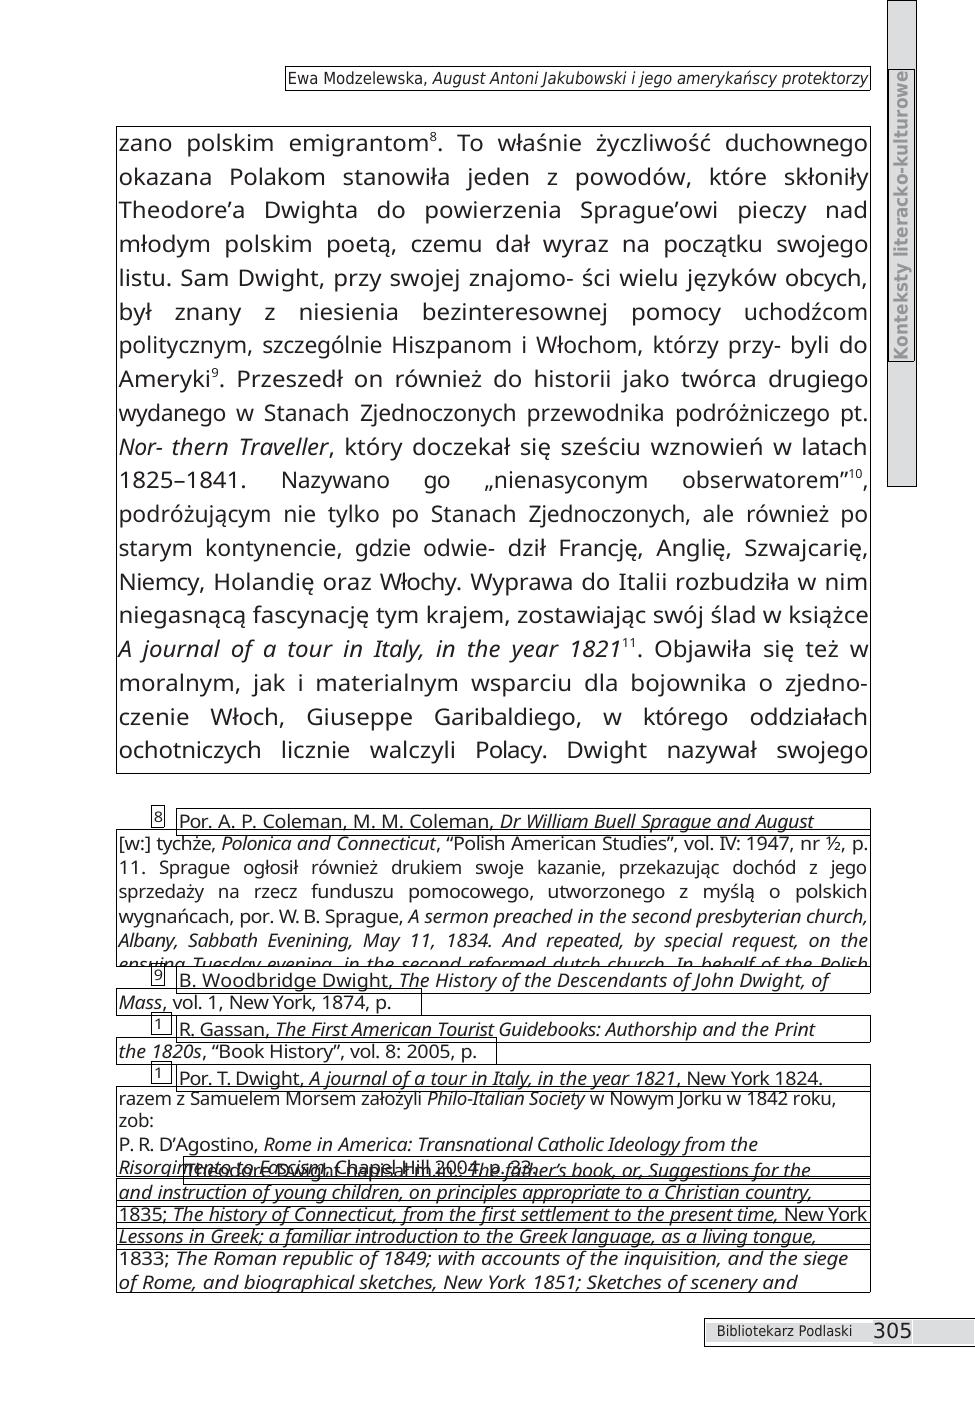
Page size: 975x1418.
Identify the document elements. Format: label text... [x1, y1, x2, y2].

text Theodore Dwight napisał m.in.: The father’s book, or, Suggestions for the government [184, 1158, 870, 1178]
text Bibliotekarz Podlaski 305 [706, 1319, 975, 1344]
text Konteksty literacko-kulturowe [890, 71, 914, 360]
text R. Gassan, The First American Tourist Guidebooks: Authorship and the Print Culture of [179, 1016, 870, 1042]
text zano polskim emigrantom8. To właśnie życzliwość duchownego okazana Polakom stanowiła jeden z powodów, które skłoniły Theodore’a Dwighta do powierzenia Sprague’owi pieczy nad młodym polskim poetą, czemu dał wyraz na początku swojego listu. Sam Dwight, przy swojej znajomo- ści wielu języków obcych, był znany z niesienia bezinteresownej pomocy uchodźcom politycznym, szczególnie Hiszpanom i Włochom, którzy przy- byli do Ameryki9. Przeszedł on również do historii jako twórca drugiego wydanego w Stanach Zjednoczonych przewodnika podróżniczego pt. Nor- thern Traveller, który doczekał się sześciu wznowień w latach 1825–1841. Nazywano go „nienasyconym obserwatorem”10, podróżującym nie tylko po Stanach Zjednoczonych, ale również po starym kontynencie, gdzie odwie- dził Francję, Anglię, Szwajcarię, Niemcy, Holandię oraz Włochy. Wyprawa do Italii rozbudziła w nim niegasnącą fascynację tym krajem, zostawiając swój ślad w książce A journal of a tour in Italy, in the year 182111. Objawiła się też w moralnym, jak i materialnym wsparciu dla bojownika o zjedno- czenie Włoch, Giuseppe Garibaldiego, w którego oddziałach ochotniczych licznie walczyli Polacy. Dwight nazywał swojego przyjaciela „włoskim Waszyngtonem”, przetłumaczył także napisaną przez niego autobiografię pt. The life of Gen’ Garibaldi (New York, A. S. Barnes & Burr, 1859). [118, 127, 868, 772]
text Lessons in Greek; a familiar introduction to the Greek language, as a living tongue, Springfield [118, 1223, 870, 1244]
text 9 [154, 965, 164, 985]
text Por. A. P. Coleman, M. M. Coleman, Dr William Buell Sprague and August Jakubowski, [179, 809, 870, 829]
text and instruction of young children, on principles appropriate to a Christian country, Springfield [118, 1179, 870, 1200]
text B. Woodbridge Dwight, The History of the Descendants of John Dwight, of Dedham, [179, 967, 870, 993]
text Por. T. Dwight, A journal of a tour in Italy, in the year 1821, New York 1824. Dwight [179, 1065, 870, 1086]
text 1835; The history of Connecticut, from the first settlement to the present time, New York 1842; [118, 1202, 870, 1222]
text Mass, vol. 1, New York, 1874, p. 231. [118, 989, 421, 1015]
text razem z Samuelem Morsem założyli Philo-Italian Society w Nowym Jorku w 1842 roku, zob: [118, 1087, 870, 1132]
text P. R. D’Agostino, Rome in America: Transnational Catholic Ideology from the Risorgimento to Fascism, Chapel Hill 2004, p. 33. [118, 1132, 870, 1176]
text 10 [154, 1014, 171, 1034]
text Ewa Modzelewska, August Antoni Jakubowski i jego amerykańscy protektorzy [287, 68, 870, 88]
text 1833; The Roman republic of 1849; with accounts of the inquisition, and the siege of Rome, and biographical sketches, New York 1851; Sketches of scenery and manners in the United States, [118, 1246, 870, 1292]
text 8 [154, 807, 164, 826]
text the 1820s, “Book History”, vol. 8: 2005, p. 56. [118, 1038, 496, 1064]
text 11 [154, 1063, 171, 1083]
text [w:] tychże, Polonica and Connecticut, “Polish American Studies”, vol. IV: 1947, nr ½, p. 11. Sprague ogłosił również drukiem swoje kazanie, przekazując dochód z jego sprzedaży na rzecz funduszu pomocowego, utworzonego z myślą o polskich wygnańcach, por. W. B. Sprague, A sermon preached in the second presbyterian church, Albany, Sabbath Evenining, May 11, 1834. And repeated, by special request, on the ensuing Tuesday evening, in the second reformed dutch church, In behalf of the Polish Exiles lately arrived in this country, Albany 1834. [118, 832, 868, 966]
